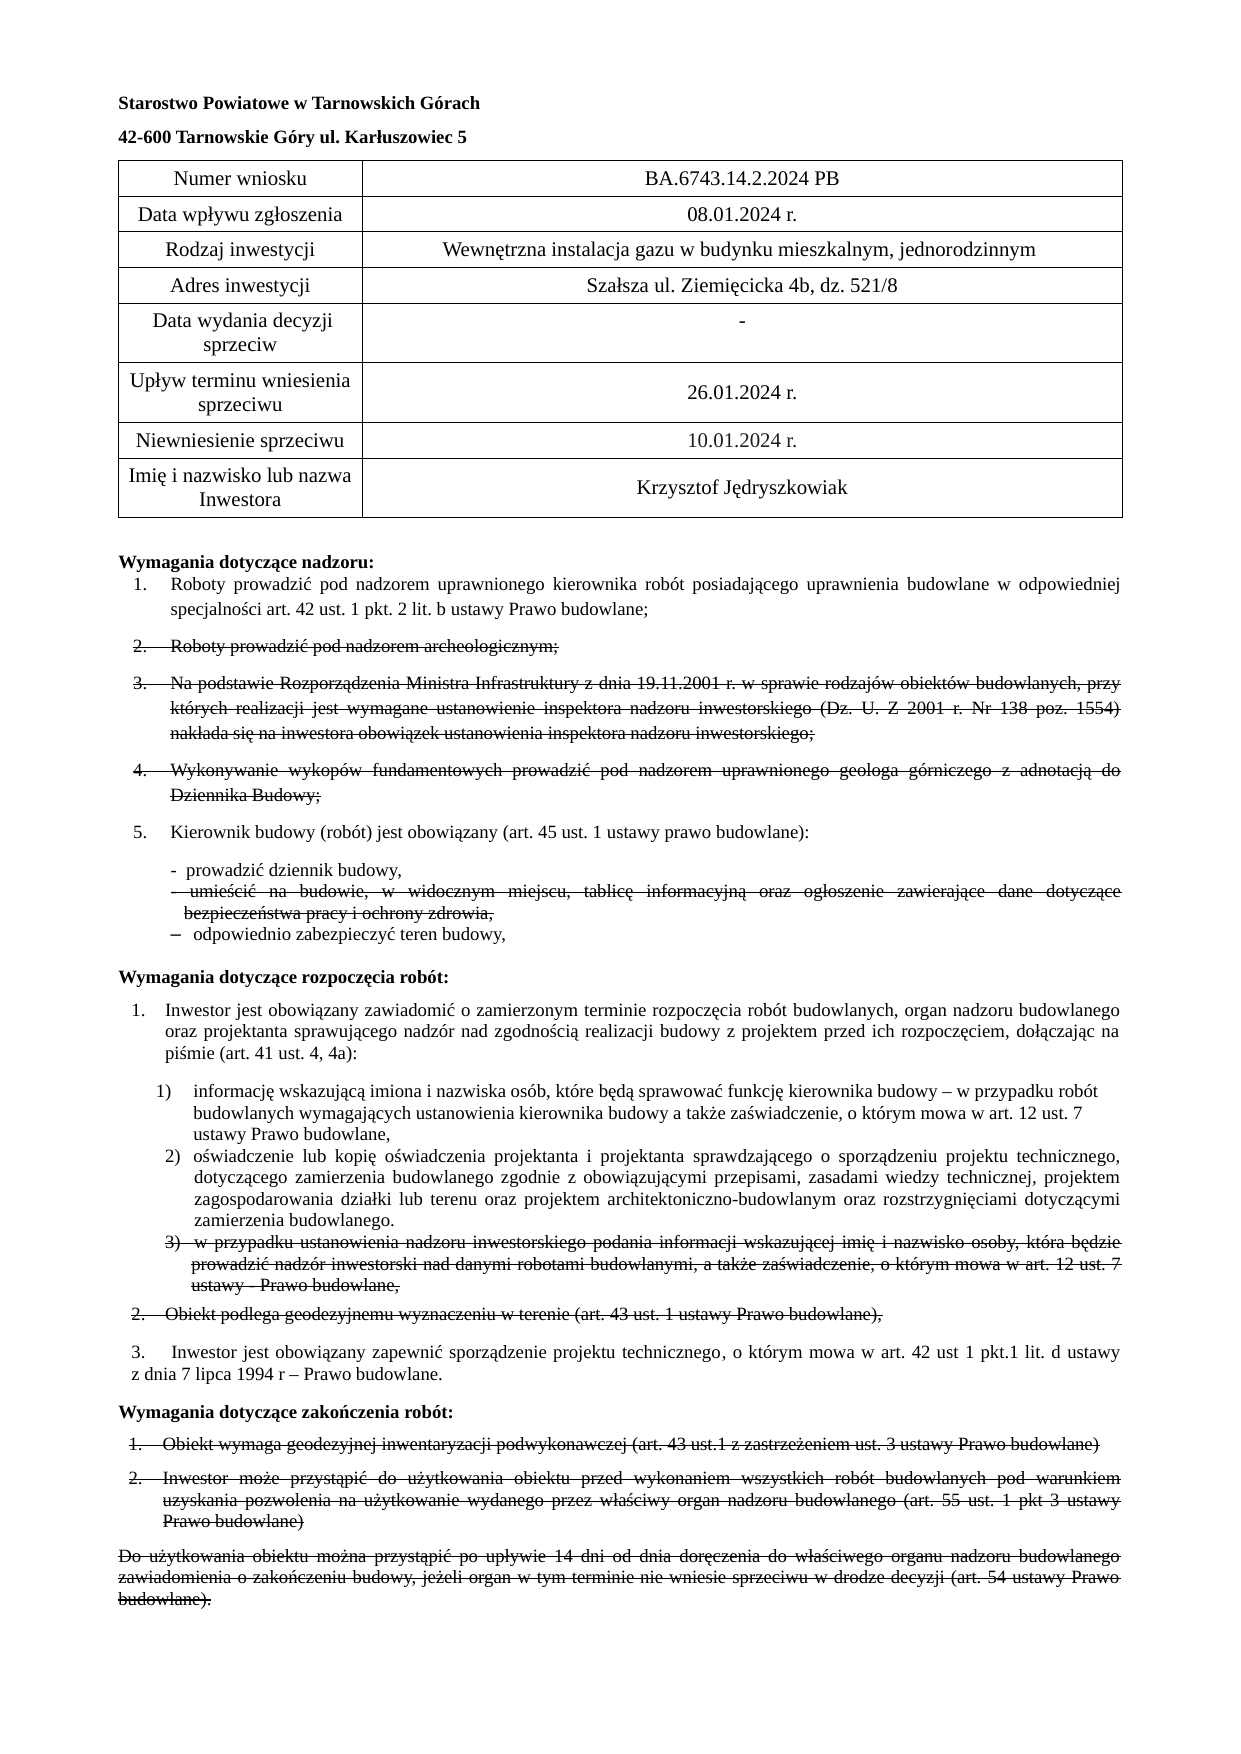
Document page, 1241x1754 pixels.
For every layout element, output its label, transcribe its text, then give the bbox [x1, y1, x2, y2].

table_cell Upływ terminu wniesienia sprzeciwu [119, 363, 362, 422]
table_cell Imię i nazwisko lub nazwa Inwestora [119, 459, 362, 517]
table_cell Szałsza ul. Ziemięcicka 4b, dz. 521/8 [363, 268, 1122, 302]
list Na podstawie Rozporządzenia Ministra Infrastruktury z dnia 19.11.2001 r. w sprawie rodzajów obiektów budowlanych, przy których realizacji jest wymagane ustanowienie inspektora nadzoru inwestorskiego (Dz. U. Z 2001 r. Nr 138 poz. 1554) nakłada się na inwestora obowiązek ustanowienia inspektora nadzoru inwestorskiego; [133, 672, 1122, 743]
list Inwestor może przystąpić do użytkowania obiektu przed wykonaniem wszystkich robót budowlanych pod warunkiem uzyskania pozwolenia na użytkowanie wydanego przez właściwy organ nadzoru budowlanego (art. 55 ust. 1 pkt 3 ustawy Prawo budowlane) [128, 1467, 1122, 1532]
table_cell 08.01.2024 r. [363, 197, 1122, 231]
table_cell Data wydania decyzji sprzeciw [119, 304, 362, 362]
text 3) w przypadku ustanowienia nadzoru inwestorskiego podania informacji wskazującej imię i nazwisko osoby, która będzie prowadzić nadzór inwestorski nad danymi robotami budowlanymi, a także zaświadczenie, o którym mowa w art. 12 ust. 7 ustawy - Prawo budowlane, [165, 1244, 1122, 1296]
table_cell Data wpływu zgłoszenia [119, 197, 362, 231]
list Roboty prowadzić pod nadzorem archeologicznym; [133, 635, 1122, 657]
list Obiekt wymaga geodezyjnej inwentaryzacji podwykonawczej (art. 43 ust.1 z zastrzeżeniem ust. 3 ustawy Prawo budowlane) [128, 1433, 1122, 1455]
table_cell Niewniesienie sprzeciwu [119, 423, 362, 457]
table_cell Krzysztof Jędryszkowiak [363, 459, 1122, 517]
text Wymagania dotyczące zakończenia robót: [118, 1401, 1122, 1422]
text 3) w przypadku ustanowienia nadzoru inwestorskiego podania informacji wskazującej imię i nazwisko osoby, która będzie prowadzić nadzór inwestorski nad danymi robotami budowlanymi, a także zaświadczenie, o którym mowa w art. 12 ust. 7 ustawy - Prawo budowlane, [165, 1231, 1122, 1243]
text - umieścić na budowie, w widocznym miejscu, tablicę informacyjną oraz ogłoszenie zawierające dane dotyczące bezpieczeństwa pracy i ochrony zdrowia, [171, 880, 1122, 892]
table_cell - [363, 304, 1122, 362]
table_cell Wewnętrzna instalacja gazu w budynku mieszkalnym, jednorodzinnym [363, 232, 1122, 267]
list informację wskazującą imiona i nazwiska osób, które będą sprawować funkcję kierownika budowy – w przypadku robót budowlanych wymagających ustanowienia kierownika budowy a także zaświadczenie, o którym mowa w art. 12 ust. 7 ustawy Prawo budowlane, [156, 1080, 1122, 1145]
list Wykonywanie wykopów fundamentowych prowadzić pod nadzorem uprawnionego geologa górniczego z adnotacją do Dziennika Budowy; [133, 759, 1122, 806]
list 3. Inwestor jest obowiązany zapewnić sporządzenie projektu technicznego, o którym mowa w art. 42 ust 1 pkt.1 lit. d ustawy z dnia 7 lipca 1994 r – Prawo budowlane. [131, 1341, 1122, 1384]
table_header BA.6743.14.2.2024 PB [363, 161, 1122, 196]
list Obiekt podlega geodezyjnemu wyznaczeniu w terenie (art. 43 ust. 1 ustawy Prawo budowlane), [131, 1303, 1122, 1324]
text 42-600 Tarnowskie Góry ul. Karłuszowiec 5 [118, 126, 1122, 147]
list oświadczenie lub kopię oświadczenia projektanta i projektanta sprawdzającego o sporządzeniu projektu technicznego, dotyczącego zamierzenia budowlanego zgodnie z obowiązującymi przepisami, zasadami wiedzy technicznej, projektem zagospodarowania działki lub terenu oraz projektem architektoniczno-budowlanym oraz rozstrzygnięciami dotyczącymi zamierzenia budowlanego. [165, 1145, 1122, 1231]
table_cell 26.01.2024 r. [363, 363, 1122, 422]
table_cell 10.01.2024 r. [363, 423, 1122, 457]
table_header Numer wniosku [119, 161, 362, 196]
text Do użytkowania obiektu można przystąpić po upływie 14 dni od dnia doręczenia do właściwego organu nadzoru budowlanego zawiadomienia o zakończeniu budowy, jeżeli organ w tym terminie nie wniesie sprzeciwu w drodze decyzji (art. 54 ustawy Prawo budowlane). [118, 1544, 1122, 1609]
text Wymagania dotyczące nadzoru: [118, 551, 1122, 573]
list odpowiednio zabezpieczyć teren budowy, [170, 923, 1122, 945]
table_cell Adres inwestycji [119, 268, 362, 302]
text Starostwo Powiatowe w Tarnowskich Górach [118, 92, 1122, 113]
table_cell Rodzaj inwestycji [119, 232, 362, 267]
text - umieścić na budowie, w widocznym miejscu, tablicę informacyjną oraz ogłoszenie zawierające dane dotyczące bezpieczeństwa pracy i ochrony zdrowia, [171, 893, 1122, 923]
list Kierownik budowy (robót) jest obowiązany (art. 45 ust. 1 ustawy prawo budowlane): [133, 821, 1122, 843]
text - prowadzić dziennik budowy, [170, 858, 1122, 880]
text Wymagania dotyczące rozpoczęcia robót: [118, 966, 1122, 988]
list Inwestor jest obowiązany zawiadomić o zamierzonym terminie rozpoczęcia robót budowlanych, organ nadzoru budowlanego oraz projektanta sprawującego nadzór nad zgodnością realizacji budowy z projektem przed ich rozpoczęciem, dołączając na piśmie (art. 41 ust. 4, 4a): [131, 999, 1122, 1063]
list Roboty prowadzić pod nadzorem uprawnionego kierownika robót posiadającego uprawnienia budowlane w odpowiedniej specjalności art. 42 ust. 1 pkt. 2 lit. b ustawy Prawo budowlane; [133, 573, 1122, 619]
